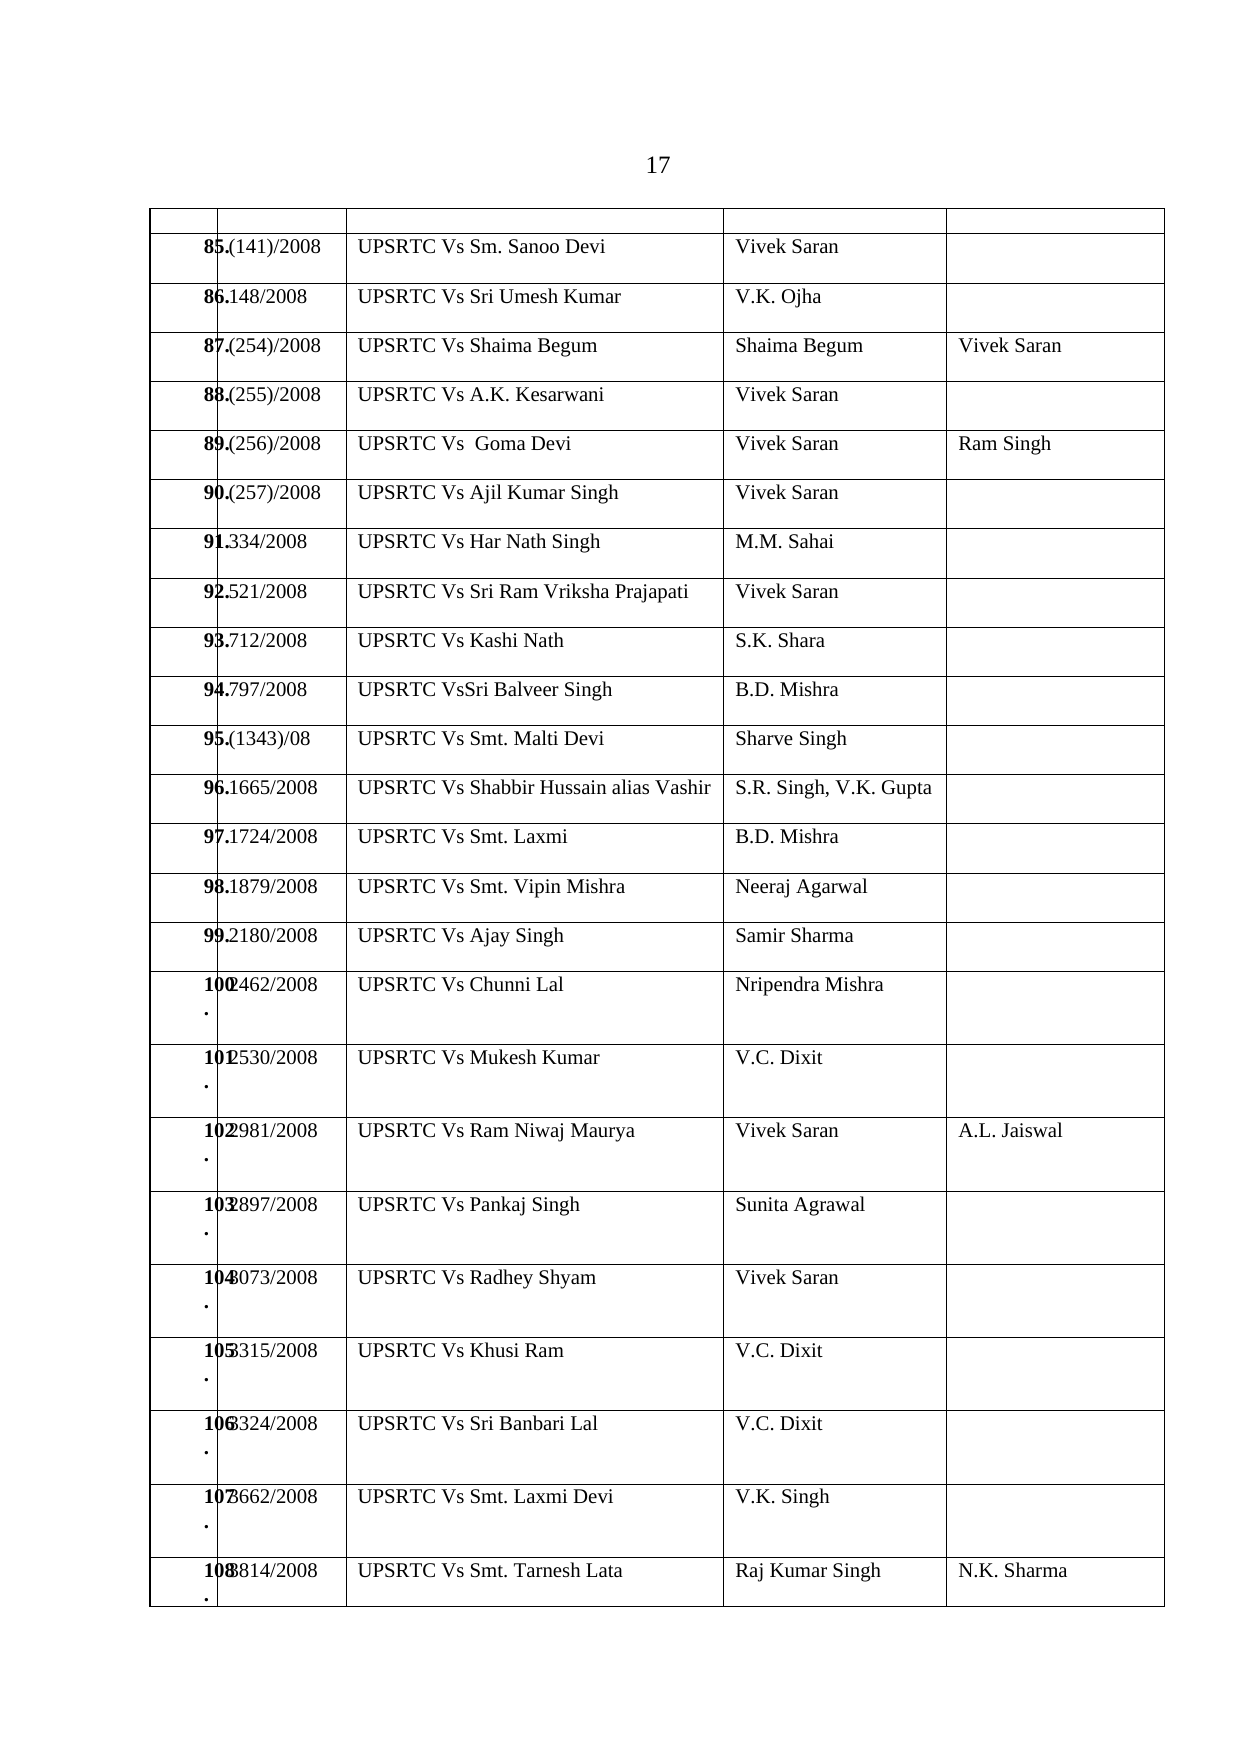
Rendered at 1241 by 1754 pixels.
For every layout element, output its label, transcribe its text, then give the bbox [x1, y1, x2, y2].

table_cell [151, 579, 217, 627]
table_cell Vivek Saran [947, 333, 1164, 381]
table_cell [947, 1485, 1164, 1557]
table_cell [947, 529, 1164, 577]
table_cell [947, 284, 1164, 332]
table_cell Vivek Saran [724, 480, 946, 528]
table_cell [151, 874, 217, 922]
table_cell 334/2008 [218, 529, 346, 577]
table_cell [947, 726, 1164, 774]
table_cell [947, 1338, 1164, 1410]
table_cell UPSRTC Vs Smt. Malti Devi [347, 726, 723, 774]
table_cell 2462/2008 [218, 972, 346, 1044]
table_cell Ram Singh [947, 431, 1164, 479]
table_cell [151, 1338, 217, 1410]
table_cell UPSRTC Vs Sri Banbari Lal [347, 1411, 723, 1483]
table_cell Raj Kumar Singh [724, 1558, 946, 1606]
table_cell [947, 579, 1164, 627]
table_cell 3315/2008 [218, 1338, 346, 1410]
table_cell UPSRTC Vs Shabbir Hussain alias Vashir [347, 775, 723, 823]
table_cell [947, 1411, 1164, 1483]
table_cell [151, 1192, 217, 1264]
table_cell (257)/2008 [218, 480, 346, 528]
table_cell [947, 382, 1164, 430]
table_cell [947, 1192, 1164, 1264]
table_cell UPSRTC Vs Ajay Singh [347, 923, 723, 971]
table_cell 1724/2008 [218, 824, 346, 872]
table_cell [947, 209, 1164, 233]
table_cell [151, 824, 217, 872]
table_cell [151, 775, 217, 823]
table_cell B.D. Mishra [724, 677, 946, 725]
table_cell 3073/2008 [218, 1265, 346, 1337]
table_cell [151, 1045, 217, 1117]
table_cell UPSRTC Vs Har Nath Singh [347, 529, 723, 577]
table_cell [724, 209, 946, 233]
table_cell UPSRTC Vs Mukesh Kumar [347, 1045, 723, 1117]
table_cell Sharve Singh [724, 726, 946, 774]
table_cell 3814/2008 [218, 1558, 346, 1606]
table_cell Vivek Saran [724, 1118, 946, 1191]
table_cell UPSRTC Vs Smt. Tarnesh Lata [347, 1558, 723, 1606]
table_cell (254)/2008 [218, 333, 346, 381]
table_cell UPSRTC Vs Kashi Nath [347, 628, 723, 676]
table_cell [947, 923, 1164, 971]
table_cell [151, 209, 217, 233]
table_cell [151, 1411, 217, 1483]
table_cell 141/2008 [218, 209, 346, 233]
table_cell [151, 234, 217, 282]
table_cell (256)/2008 [218, 431, 346, 479]
table_cell [151, 972, 217, 1044]
table_cell 148/2008 [218, 284, 346, 332]
table_cell UPSRTC Vs Smt. Laxmi [347, 824, 723, 872]
table_cell S.R. Singh, V.K. Gupta [724, 775, 946, 823]
table_cell UPSRTC Vs A.K. Kesarwani [347, 382, 723, 430]
table_cell [151, 529, 217, 577]
table_cell 712/2008 [218, 628, 346, 676]
table_cell (141)/2008 [218, 234, 346, 282]
table_cell M.M. Sahai [724, 529, 946, 577]
table_cell 521/2008 [218, 579, 346, 627]
table_cell [347, 209, 723, 233]
table_cell [947, 234, 1164, 282]
table_cell V.C. Dixit [724, 1338, 946, 1410]
table_cell UPSRTC Vs Smt. Laxmi Devi [347, 1485, 723, 1557]
table_cell UPSRTC VsSri Balveer Singh [347, 677, 723, 725]
table_cell 2897/2008 [218, 1192, 346, 1264]
table_cell N.K. Sharma [947, 1558, 1164, 1606]
table_cell [947, 775, 1164, 823]
table_cell Shaima Begum [724, 333, 946, 381]
table_cell Samir Sharma [724, 923, 946, 971]
table_cell [947, 1045, 1164, 1117]
table_cell [151, 431, 217, 479]
table_cell V.C. Dixit [724, 1411, 946, 1483]
table_cell UPSRTC Vs Sm. Sanoo Devi [347, 234, 723, 282]
table_cell [151, 726, 217, 774]
table_cell 3662/2008 [218, 1485, 346, 1557]
table_cell [151, 382, 217, 430]
table_cell V.K. Singh [724, 1485, 946, 1557]
table_cell [151, 284, 217, 332]
table_cell [947, 677, 1164, 725]
table_cell [947, 874, 1164, 922]
table_cell Vivek Saran [724, 382, 946, 430]
table_cell [151, 333, 217, 381]
table_cell 1879/2008 [218, 874, 346, 922]
table_cell UPSRTC Vs Sri Umesh Kumar [347, 284, 723, 332]
table_cell Nripendra Mishra [724, 972, 946, 1044]
table_cell Vivek Saran [724, 431, 946, 479]
table_cell 1665/2008 [218, 775, 346, 823]
table_cell UPSRTC Vs Radhey Shyam [347, 1265, 723, 1337]
table_cell [151, 1485, 217, 1557]
table_cell Sunita Agrawal [724, 1192, 946, 1264]
table_cell A.L. Jaiswal [947, 1118, 1164, 1191]
table_cell [151, 1118, 217, 1191]
table_cell Vivek Saran [724, 579, 946, 627]
table_cell V.C. Dixit [724, 1045, 946, 1117]
table_cell Vivek Saran [724, 234, 946, 282]
table_cell S.K. Shara [724, 628, 946, 676]
table_cell [947, 628, 1164, 676]
table_cell UPSRTC Vs Khusi Ram [347, 1338, 723, 1410]
table_cell UPSRTC Vs Chunni Lal [347, 972, 723, 1044]
table_cell UPSRTC Vs Shaima Begum [347, 333, 723, 381]
table_cell [947, 972, 1164, 1044]
table_cell UPSRTC Vs Ajil Kumar Singh [347, 480, 723, 528]
table_cell (1343)/08 [218, 726, 346, 774]
table_cell [151, 480, 217, 528]
table_cell [151, 923, 217, 971]
table_cell 3324/2008 [218, 1411, 346, 1483]
table_cell V.K. Ojha [724, 284, 946, 332]
table_cell UPSRTC Vs Ram Niwaj Maurya [347, 1118, 723, 1191]
table_cell [947, 480, 1164, 528]
table_cell [151, 628, 217, 676]
table_cell UPSRTC Vs Pankaj Singh [347, 1192, 723, 1264]
table_cell 2180/2008 [218, 923, 346, 971]
table_cell [947, 824, 1164, 872]
table_cell 2981/2008 [218, 1118, 346, 1191]
table_cell B.D. Mishra [724, 824, 946, 872]
table_cell (255)/2008 [218, 382, 346, 430]
table_cell UPSRTC Vs Sri Ram Vriksha Prajapati [347, 579, 723, 627]
table_cell [151, 1265, 217, 1337]
table_cell Vivek Saran [724, 1265, 946, 1337]
table_cell [151, 677, 217, 725]
table_cell [947, 1265, 1164, 1337]
table_cell 2530/2008 [218, 1045, 346, 1117]
table_cell UPSRTC Vs Smt. Vipin Mishra [347, 874, 723, 922]
table_cell [151, 1558, 217, 1606]
table_cell Neeraj Agarwal [724, 874, 946, 922]
table_cell UPSRTC Vs Goma Devi [347, 431, 723, 479]
table_cell 797/2008 [218, 677, 346, 725]
